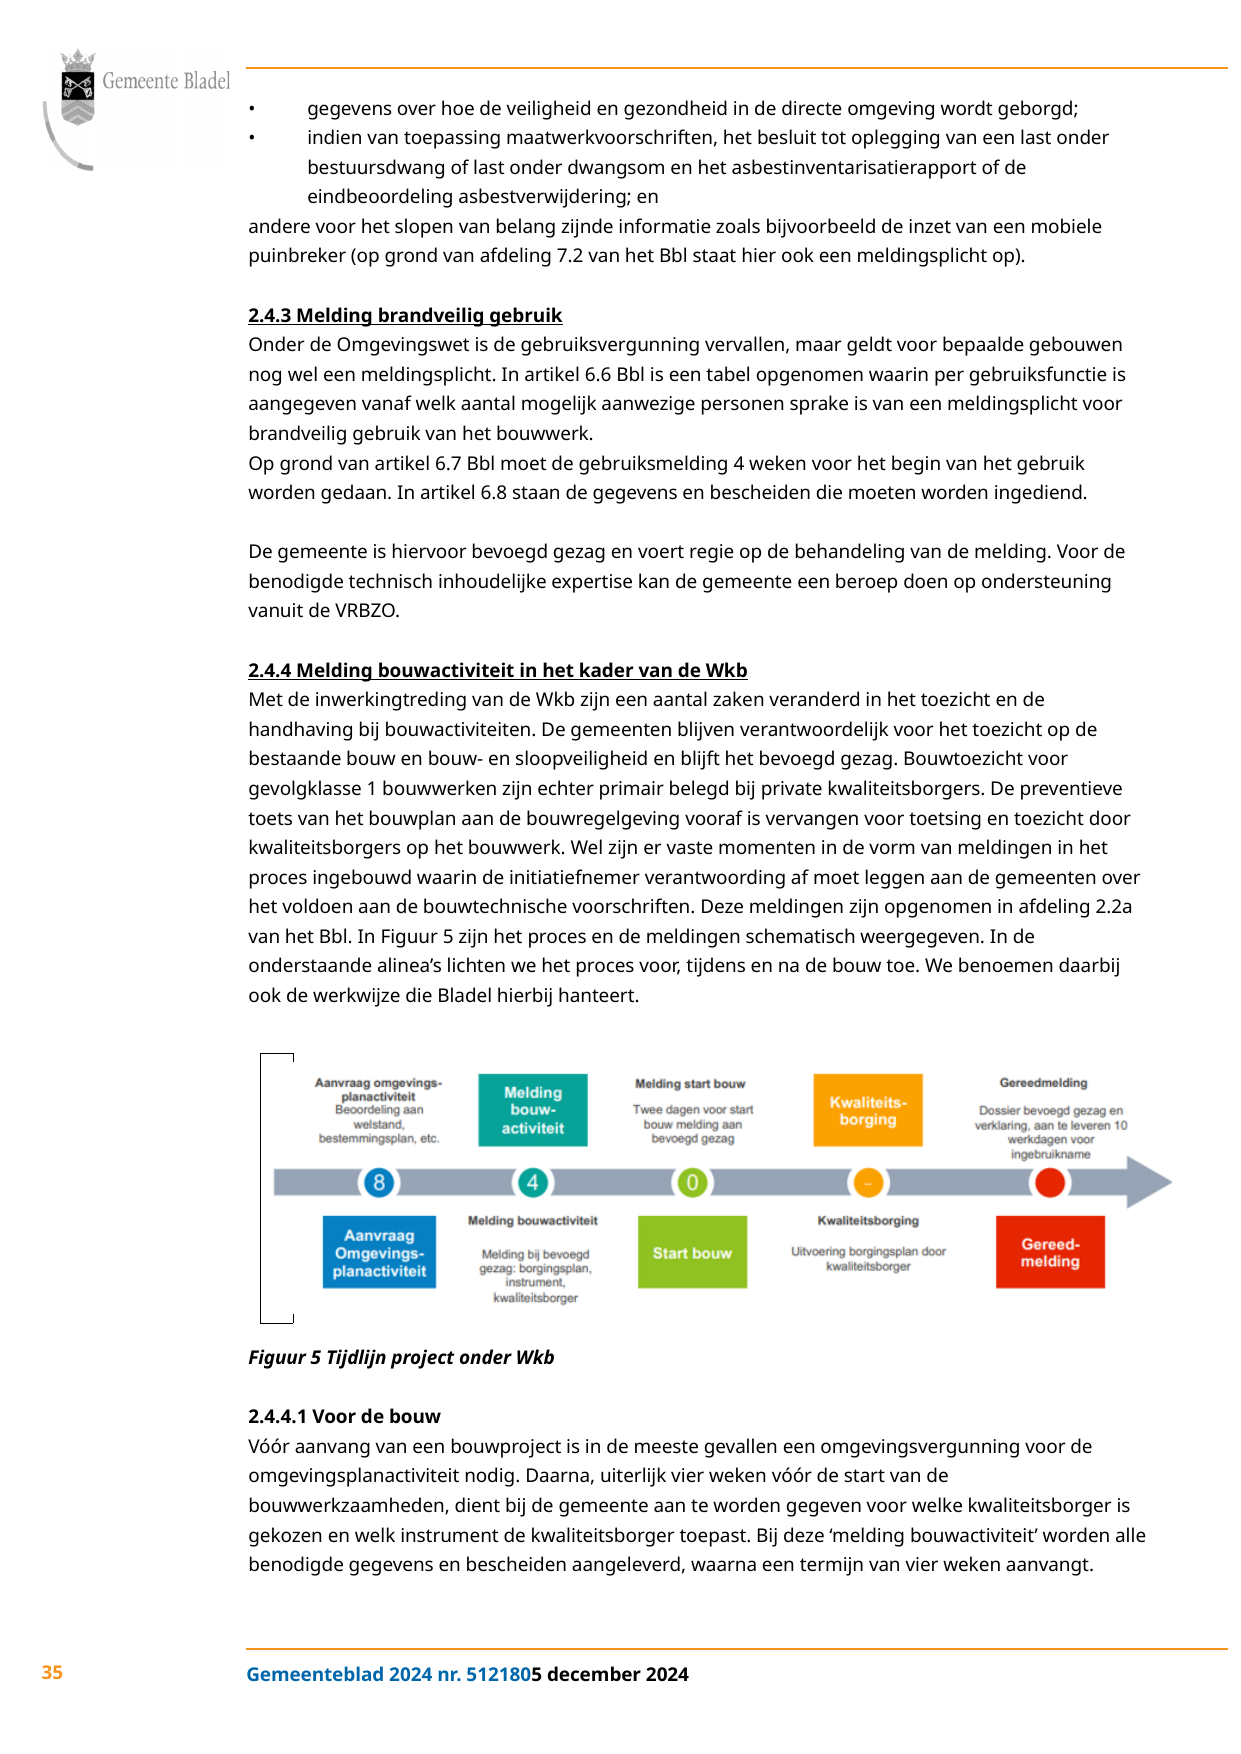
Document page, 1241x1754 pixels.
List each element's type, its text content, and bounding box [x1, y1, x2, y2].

text Onder de Omgevingswet is de gebruiksvergunning vervallen, maar geldt voor bepaalde gebouwen nog wel een meldingsplicht. In artikel 6.6 Bbl is een tabel opgenomen waarin per gebruiksfunctie is aangegeven vanaf welk aantal mogelijk aanwezige personen sprake is van een meldingsplicht voor brandveilig gebruik van het bouwwerk. [248, 331, 1152, 446]
text Met de inwerkingtreding van de Wkb zijn een aantal zaken veranderd in het toezicht en de handhaving bij bouwactiviteiten. De gemeenten blijven verantwoordelijk voor het toezicht op de bestaande bouw en bouw- en sloopveiligheid en blijft het bevoegd gezag. Bouwtoezicht voor gevolgklasse 1 bouwwerken zijn echter primair belegd bij private kwaliteitsborgers. De preventieve toets van het bouwplan aan de bouwregelgeving vooraf is vervangen voor toetsing en toezicht door kwaliteitsborgers op het bouwwerk. Wel zijn er vaste momenten in de vorm van meldingen in het proces ingebouwd waarin de initiatiefnemer verantwoording af moet leggen aan de gemeenten over het voldoen aan de bouwtechnische voorschriften. Deze meldingen zijn opgenomen in afdeling 2.2a van het Bbl. In Figuur 5 zijn het proces en de meldingen schematisch weergegeven. In de onderstaande alinea’s lichten we het proces voor, tijdens en na de bouw toe. We benoemen daarbij ook de werkwijze die Bladel hierbij hanteert. [248, 686, 1152, 1008]
list indien van toepassing maatwerkvoorschriften, het besluit tot oplegging van een last onder bestuursdwang of last onder dwangsom en het asbestinventarisatierapport of de eindbeoordeling asbestverwijdering; en [248, 124, 1152, 209]
text andere voor het slopen van belang zijnde informatie zoals bijvoorbeeld de inzet van een mobiele puinbreker (op grond van afdeling 7.2 van het Bbl staat hier ook een meldingsplicht op). [248, 213, 1152, 268]
text Vóór aanvang van een bouwproject is in de meeste gevallen een omgevingsvergunning voor de omgevingsplanactiviteit nodig. Daarna, uiterlijk vier weken vóór de start van de bouwwerkzaamheden, dient bij de gemeente aan te worden gegeven voor welke kwaliteitsborger is gekozen en welk instrument de kwaliteitsborger toepast. Bij deze ‘melding bouwactiviteit’ worden alle benodigde gegevens en bescheiden aangeleverd, waarna een termijn van vier weken aanvangt. [248, 1433, 1152, 1577]
list gegevens over hoe de veiligheid en gezondheid in de directe omgeving wordt geborgd; [248, 95, 1152, 121]
text Figuur 5 Tijdlijn project onder Wkb [248, 1344, 1152, 1370]
text 2.4.3 Melding brandveilig gebruik [248, 302, 1152, 328]
text De gemeente is hiervoor bevoegd gezag en voert regie op de behandeling van de melding. Voor de benodigde technisch inhoudelijke expertise kan de gemeente een beroep doen op ondersteuning vanuit de VRBZO. [248, 538, 1152, 623]
text 2.4.4 Melding bouwactiviteit in het kader van de Wkb [248, 657, 1152, 683]
text 2.4.4.1 Voor de bouw [248, 1403, 1152, 1429]
picture [268, 1062, 1173, 1314]
text Op grond van artikel 6.7 Bbl moet de gebruiksmelding 4 weken voor het begin van het gebruik worden gedaan. In artikel 6.8 staan de gegevens en bescheiden die moeten worden ingediend. [248, 450, 1152, 505]
picture [41, 47, 231, 172]
